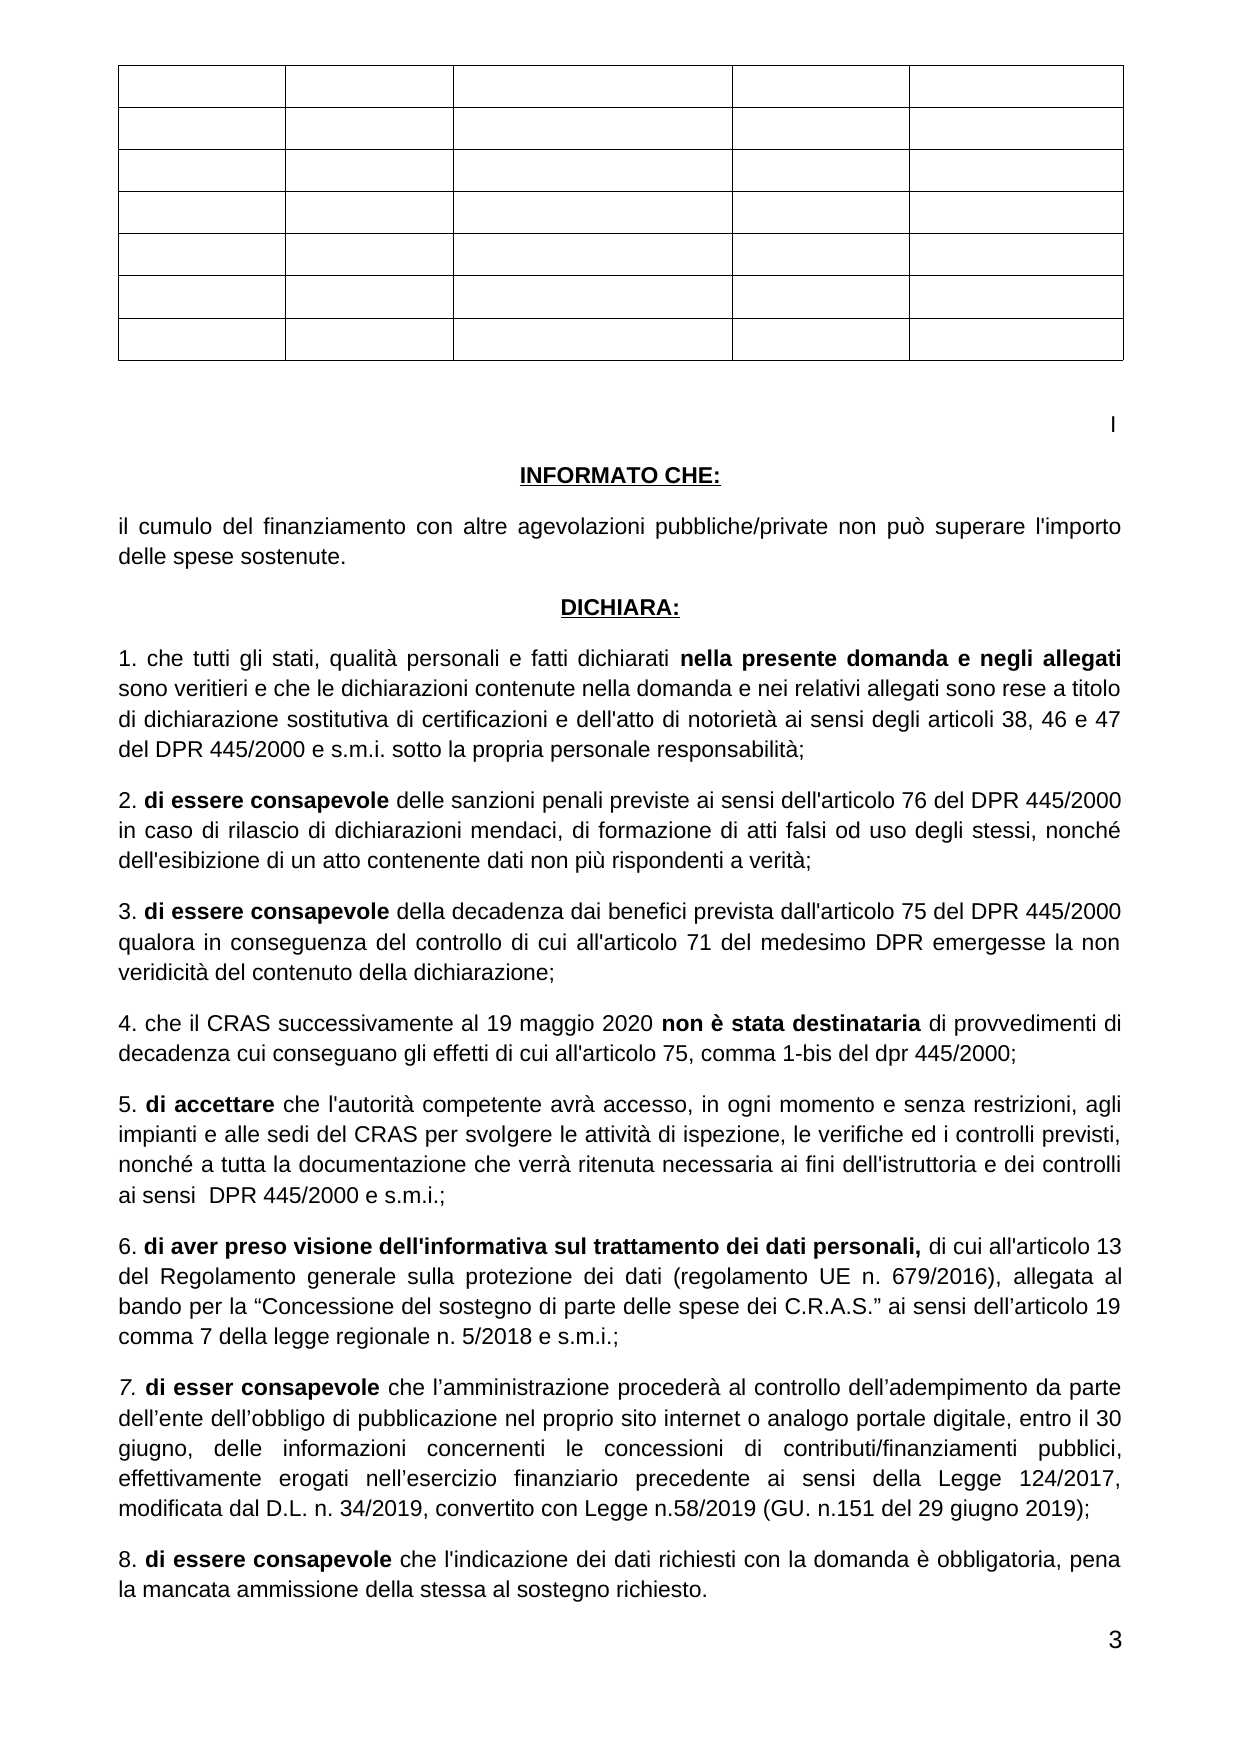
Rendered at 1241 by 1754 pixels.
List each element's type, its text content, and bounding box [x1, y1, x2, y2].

table_cell [454, 319, 732, 359]
table_cell [454, 276, 732, 317]
table_cell [286, 66, 453, 107]
table_cell [733, 276, 909, 317]
table_cell [910, 150, 1123, 191]
text 4. che il CRAS successivamente al 19 maggio 2020 non è stata destinataria di provvedimenti di decadenza cui conseguano gli effetti di cui all'articolo 75, comma 1-bis del dpr 445/2000; [118, 1010, 1122, 1066]
table_cell [286, 319, 453, 359]
table_cell [733, 150, 909, 191]
table_cell [119, 192, 285, 233]
text 3. di essere consapevole della decadenza dai benefici prevista dall'articolo 75 del DPR 445/2000 qualora in conseguenza del controllo di cui all'articolo 71 del medesimo DPR emergesse la non veridicità del contenuto della dichiarazione; [118, 898, 1122, 985]
table_cell [454, 192, 732, 233]
text 6. di aver preso visione dell'informativa sul trattamento dei dati personali, di cui all'articolo 13 del Regolamento generale sulla protezione dei dati (regolamento UE n. 679/2016), allegata al bando per la “Concessione del sostegno di parte delle spese dei C.R.A.S.” ai sensi dell’articolo 19 comma 7 della legge regionale n. 5/2018 e s.m.i.; [118, 1233, 1122, 1349]
table_cell [910, 234, 1123, 275]
table_cell [733, 66, 909, 107]
table_cell [733, 192, 909, 233]
table_cell [733, 234, 909, 275]
table_cell [119, 276, 285, 317]
text 5. di accettare che l'autorità competente avrà accesso, in ogni momento e senza restrizioni, agli impianti e alle sedi del CRAS per svolgere le attività di ispezione, le verifiche ed i controlli previsti, nonché a tutta la documentazione che verrà ritenuta necessaria ai fini dell'istruttoria e dei controlli ai sensi DPR 445/2000 e s.m.i.; [118, 1091, 1122, 1208]
table_cell [454, 108, 732, 149]
text INFORMATO CHE: [118, 462, 1122, 488]
text il cumulo del finanziamento con altre agevolazioni pubbliche/private non può superare l'importo delle spese sostenute. [118, 513, 1122, 569]
text I [118, 411, 1122, 437]
table_cell [286, 150, 453, 191]
table_cell [733, 319, 909, 359]
table_cell [286, 276, 453, 317]
text DICHIARA: [118, 594, 1122, 620]
table_cell [286, 234, 453, 275]
table_cell [286, 192, 453, 233]
table_cell [119, 66, 285, 107]
text 7. di esser consapevole che l’amministrazione procederà al controllo dell’adempimento da parte dell’ente dell’obbligo di pubblicazione nel proprio sito internet o analogo portale digitale, entro il 30 giugno, delle informazioni concernenti le concessioni di contributi/finanziamenti pubblici, effettivamente erogati nell’esercizio finanziario precedente ai sensi della Legge 124/2017, modificata dal D.L. n. 34/2019, convertito con Legge n.58/2019 (GU. n.151 del 29 giugno 2019); [118, 1374, 1122, 1521]
table_cell [910, 319, 1123, 359]
table_cell [910, 276, 1123, 317]
table_cell [119, 319, 285, 359]
table_cell [910, 192, 1123, 233]
text 8. di essere consapevole che l'indicazione dei dati richiesti con la domanda è obbligatoria, pena la mancata ammissione della stessa al sostegno richiesto. [118, 1546, 1122, 1603]
text 1. che tutti gli stati, qualità personali e fatti dichiarati nella presente domanda e negli allegati sono veritieri e che le dichiarazioni contenute nella domanda e nei relativi allegati sono rese a titolo di dichiarazione sostitutiva di certificazioni e dell'atto di notorietà ai sensi degli articoli 38, 46 e 47 del DPR 445/2000 e s.m.i. sotto la propria personale responsabilità; [118, 645, 1122, 762]
table_cell [454, 234, 732, 275]
table_cell [454, 66, 732, 107]
text 2. di essere consapevole delle sanzioni penali previste ai sensi dell'articolo 76 del DPR 445/2000 in caso di rilascio di dichiarazioni mendaci, di formazione di atti falsi od uso degli stessi, nonché dell'esibizione di un atto contenente dati non più rispondenti a verità; [118, 787, 1122, 873]
table_cell [119, 150, 285, 191]
table_cell [454, 150, 732, 191]
table_cell [119, 108, 285, 149]
table_cell [910, 66, 1123, 107]
table_cell [733, 108, 909, 149]
table_cell [910, 108, 1123, 149]
table_cell [119, 234, 285, 275]
table_cell [286, 108, 453, 149]
